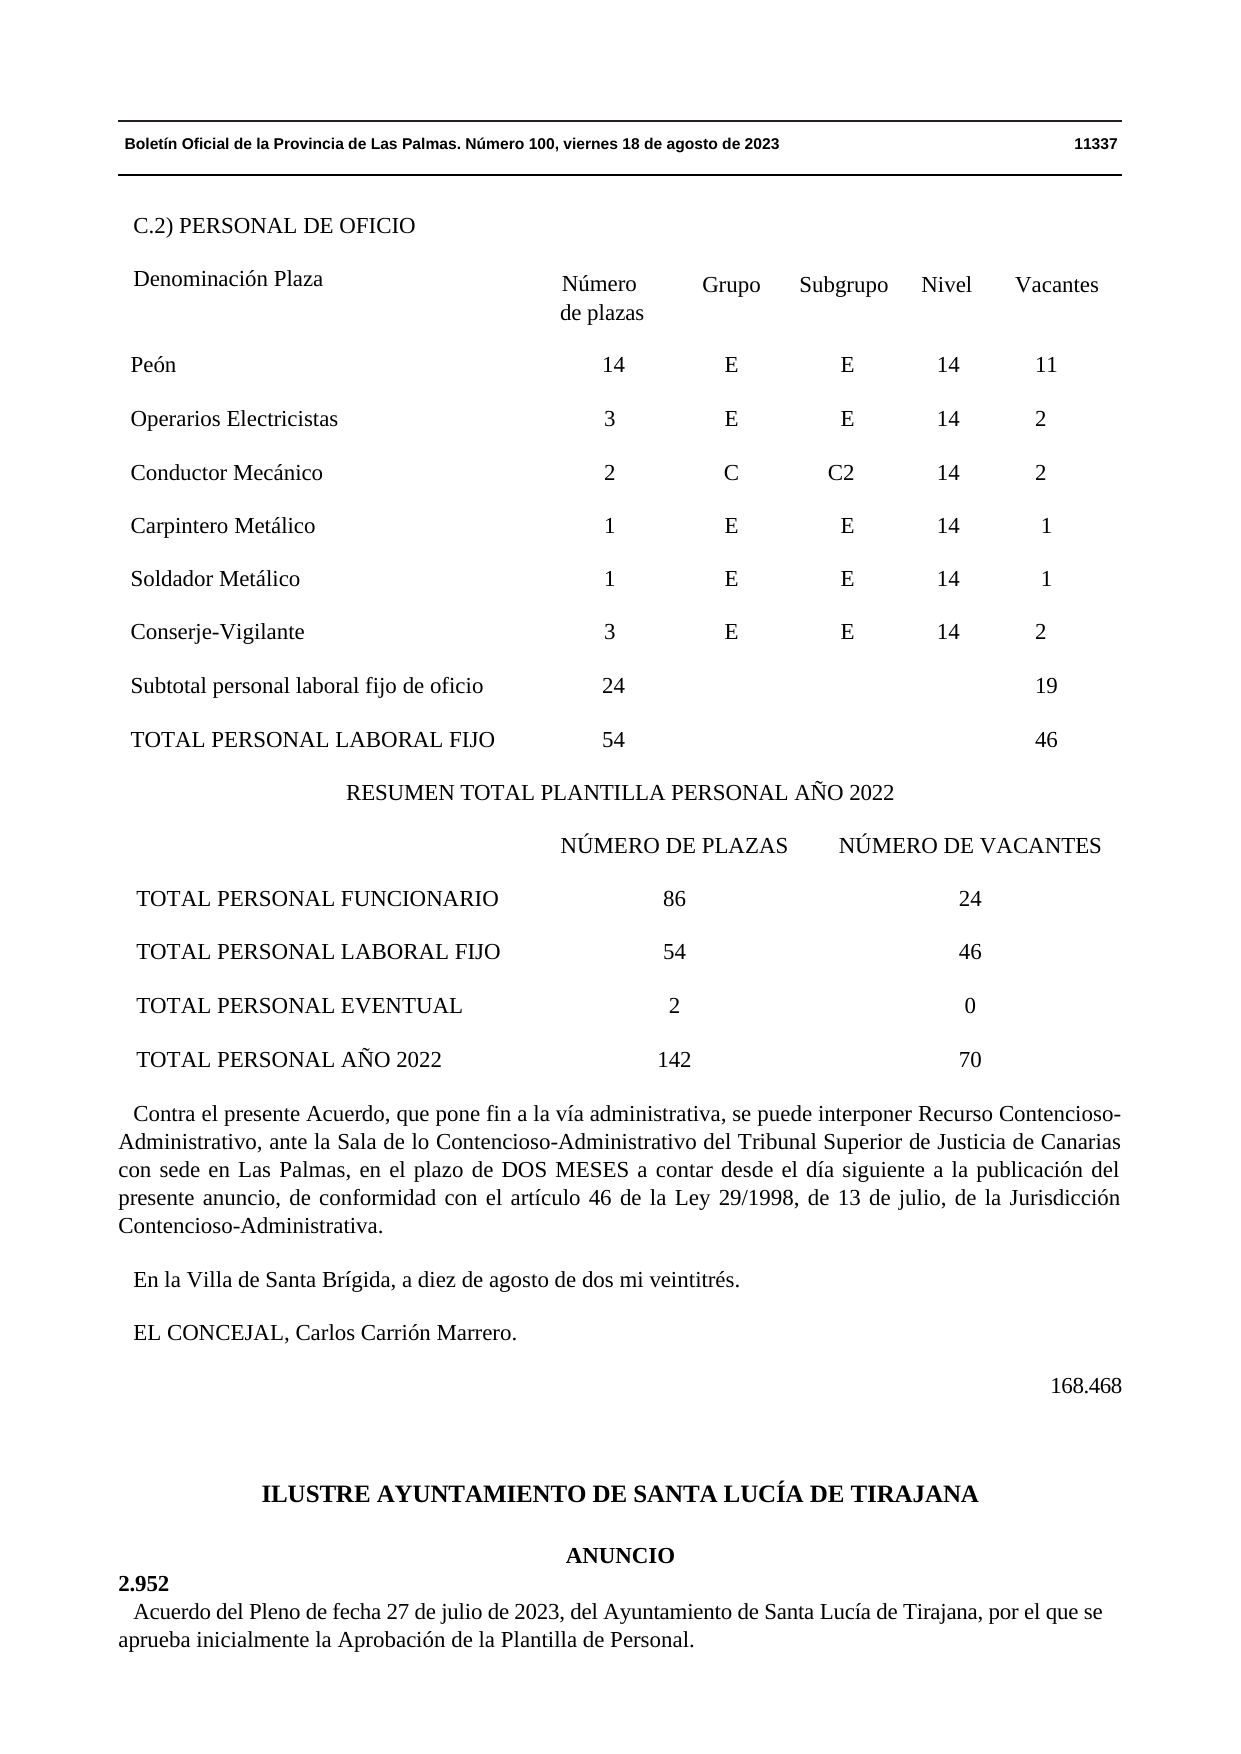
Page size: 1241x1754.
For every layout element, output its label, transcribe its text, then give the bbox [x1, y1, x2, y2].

table_cell 1 [993, 550, 1122, 604]
table_cell 14 [901, 337, 992, 390]
text En la Villa de Santa Brígida, a diez de agosto de dos mi veintitrés. [133, 1267, 1122, 1292]
table_header NÚMERO DE PLAZAS [531, 816, 818, 871]
table_cell C [676, 444, 786, 497]
table_cell Nivel [901, 176, 992, 337]
text Acuerdo del Pleno de fecha 27 de julio de 2023, del Ayuntamiento de Santa Lucía de Tirajana, por el que se [133, 1599, 1122, 1624]
table_cell 54 [531, 925, 818, 978]
table_cell E [676, 498, 786, 550]
table_cell 24 [818, 871, 1122, 924]
table_cell 46 [818, 925, 1122, 978]
table_cell 86 [531, 871, 818, 924]
text EL CONCEJAL, Carlos Carrión Marrero. [133, 1320, 1122, 1346]
text Contra el presente Acuerdo, que pone fin a la vía administrativa, se puede interponer Recurso Contencioso-Administrativo, ante la Sala de lo Contencioso-Administrativo del Tribunal Superior de Justicia de Canarias con sede en Las Palmas, en el plazo de DOS MESES a contar desde el día siguiente a la publicación del presente anuncio, de conformidad con el artículo 46 de la Ley 29/1998, de 13 de julio, de la Jurisdicción Contencioso-Administrativa. [118, 1099, 1122, 1239]
table_header [786, 126, 901, 174]
table_cell [901, 711, 992, 753]
table_cell 1 [528, 498, 676, 550]
table_cell E [786, 550, 901, 604]
table_cell 14 [901, 498, 992, 550]
table_cell 1 [993, 498, 1122, 550]
table_cell 0 [818, 978, 1122, 1031]
table_cell 1 [528, 550, 676, 604]
table_cell 2 [993, 390, 1122, 444]
table_cell E [676, 337, 786, 390]
table_cell 14 [901, 604, 992, 657]
table_cell TOTAL PERSONAL FUNCIONARIO [118, 871, 531, 924]
table_cell 19 [993, 658, 1122, 711]
table_cell 2 [993, 444, 1122, 497]
text 168.468 [118, 1373, 1122, 1399]
table_cell C.2) PERSONAL DE OFICIO Denominación Plaza [118, 176, 528, 337]
table_cell Grupo [676, 176, 786, 337]
table_cell 3 [528, 604, 676, 657]
table_cell Soldador Metálico [118, 550, 528, 604]
table_cell TOTAL PERSONAL EVENTUAL [118, 978, 531, 1031]
table_cell E [676, 390, 786, 444]
text ANUNCIO [118, 1542, 1122, 1568]
table_header 11337 [993, 126, 1122, 174]
table_cell Conductor Mecánico [118, 444, 528, 497]
table_header Boletín Oficial de la Provincia de Las Palmas. Número 100, viernes 18 de agosto de 2023 [118, 126, 786, 174]
text aprueba inicialmente la Aprobación de la Plantilla de Personal. [118, 1627, 1122, 1653]
table_cell E [786, 604, 901, 657]
table_cell [676, 711, 786, 753]
table_cell E [786, 390, 901, 444]
table_cell Carpintero Metálico [118, 498, 528, 550]
text RESUMEN TOTAL PLANTILLA PERSONAL AÑO 2022 [118, 779, 1122, 805]
table_cell Operarios Electricistas [118, 390, 528, 444]
table_cell 54 [528, 711, 676, 753]
table_header [901, 126, 992, 174]
table_cell 46 [993, 711, 1122, 753]
table_cell [786, 711, 901, 753]
table_cell [901, 658, 992, 711]
table_cell TOTAL PERSONAL LABORAL FIJO [118, 711, 528, 753]
table_cell 142 [531, 1031, 818, 1073]
table_cell 2 [993, 604, 1122, 657]
table_cell [676, 658, 786, 711]
text ILUSTRE AYUNTAMIENTO DE SANTA LUCÍA DE TIRAJANA [118, 1478, 1122, 1508]
table_cell E [676, 550, 786, 604]
table_cell E [786, 498, 901, 550]
table_cell 70 [818, 1031, 1122, 1073]
table_header NÚMERO DE VACANTES [818, 816, 1122, 871]
table_cell 3 [528, 390, 676, 444]
table_cell E [676, 604, 786, 657]
table_cell 24 [528, 658, 676, 711]
text 2.952 [118, 1570, 1122, 1597]
table_header [118, 816, 531, 871]
table_cell 2 [531, 978, 818, 1031]
table_cell TOTAL PERSONAL AÑO 2022 [118, 1031, 531, 1073]
table_cell 14 [901, 444, 992, 497]
table_cell TOTAL PERSONAL LABORAL FIJO [118, 925, 531, 978]
table_cell 14 [901, 390, 992, 444]
table_cell [786, 658, 901, 711]
table_cell Subtotal personal laboral fijo de oficio [118, 658, 528, 711]
table_cell E [786, 337, 901, 390]
table_cell Subgrupo [786, 176, 901, 337]
table_cell Conserje-Vigilante [118, 604, 528, 657]
table_cell Vacantes [993, 176, 1122, 337]
table_cell 14 [901, 550, 992, 604]
table_cell Número de plazas [528, 176, 676, 337]
table_cell 11 [993, 337, 1122, 390]
table_cell 14 [528, 337, 676, 390]
table_cell C2 [786, 444, 901, 497]
table_cell Peón [118, 337, 528, 390]
table_cell 2 [528, 444, 676, 497]
